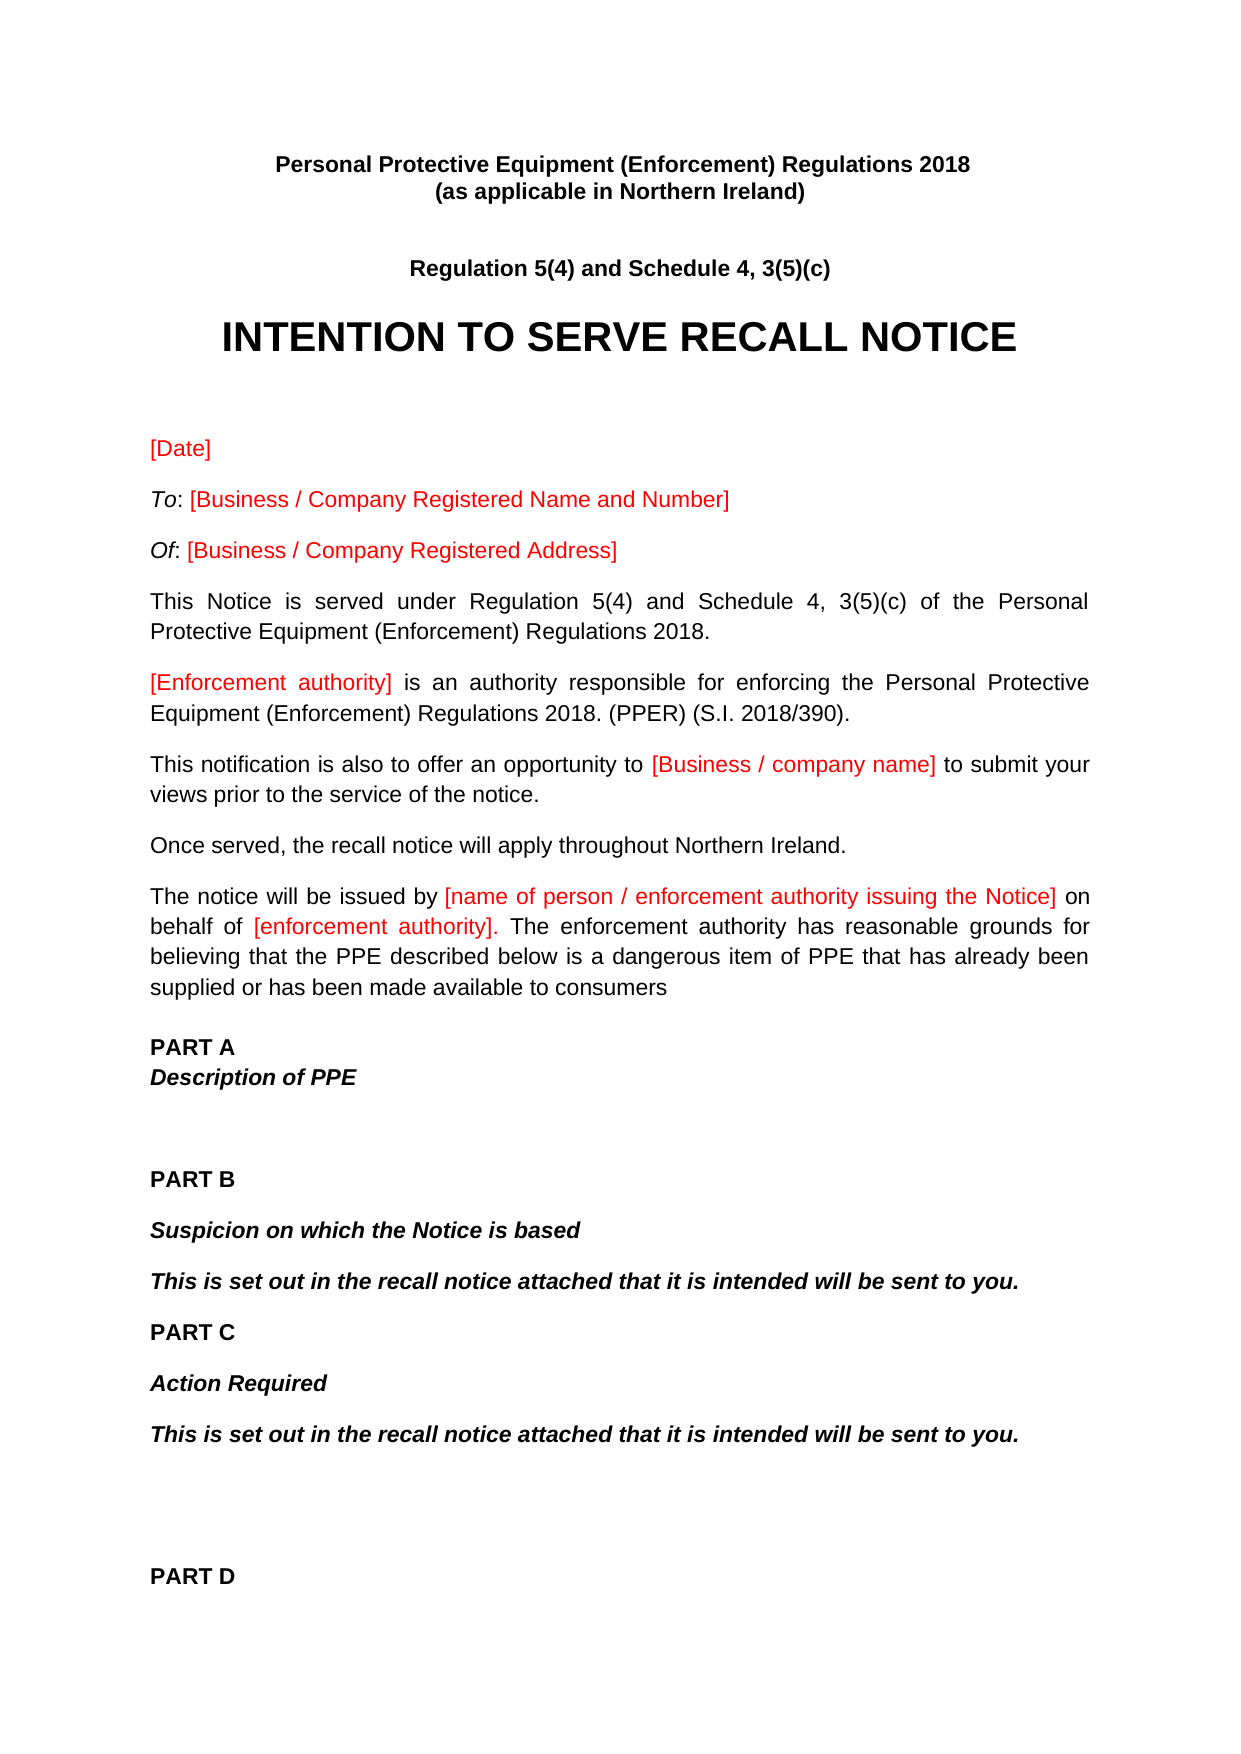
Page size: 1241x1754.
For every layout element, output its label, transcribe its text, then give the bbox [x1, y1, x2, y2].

subtitle Regulation 5(4) and Schedule 4, 3(5)(c) [150, 255, 1090, 282]
subtitle This is set out in the recall notice attached that it is intended will be sent to you. [150, 1421, 1090, 1448]
subtitle PART C [150, 1319, 1090, 1346]
text Once served, the recall notice will apply throughout Northern Ireland. [150, 832, 1090, 858]
subtitle This is set out in the recall notice attached that it is intended will be sent to you. [150, 1268, 1090, 1295]
subtitle Action Required [150, 1370, 1090, 1397]
subtitle [Enforcement authority] is an authority responsible for enforcing the Personal Protective Equipment (Enforcement) Regulations 2018. (PPER) (S.I. 2018/390). [150, 669, 1090, 726]
subtitle PART A [150, 1034, 1090, 1060]
text This notification is also to offer an opportunity to [Business / company name] to submit your views prior to the service of the notice. [150, 751, 1090, 807]
text INTENTION TO SERVE RECALL NOTICE [150, 306, 1090, 362]
text (as applicable in Northern Ireland) [150, 178, 1090, 204]
text Of: [Business / Company Registered Address] [150, 537, 1090, 563]
subtitle PART D [150, 1563, 1090, 1589]
text [Date] [150, 435, 1090, 461]
subtitle Suspicion on which the Notice is based [150, 1217, 1090, 1244]
subtitle PART B [150, 1166, 1090, 1193]
subtitle This Notice is served under Regulation 5(4) and Schedule 4, 3(5)(c) of the Personal Protective Equipment (Enforcement) Regulations 2018. [150, 588, 1090, 645]
subtitle Description of PPE [150, 1064, 1090, 1091]
text To: [Business / Company Registered Name and Number] [150, 486, 1090, 512]
text The notice will be issued by [name of person / enforcement authority issuing the Notice] on behalf of [enforcement authority]. The enforcement authority has reasonable grounds for believing that the PPE described below is a dangerous item of PPE that has already been supplied or has been made available to consumers [150, 883, 1090, 1000]
subtitle Personal Protective Equipment (Enforcement) Regulations 2018 [150, 150, 1090, 178]
